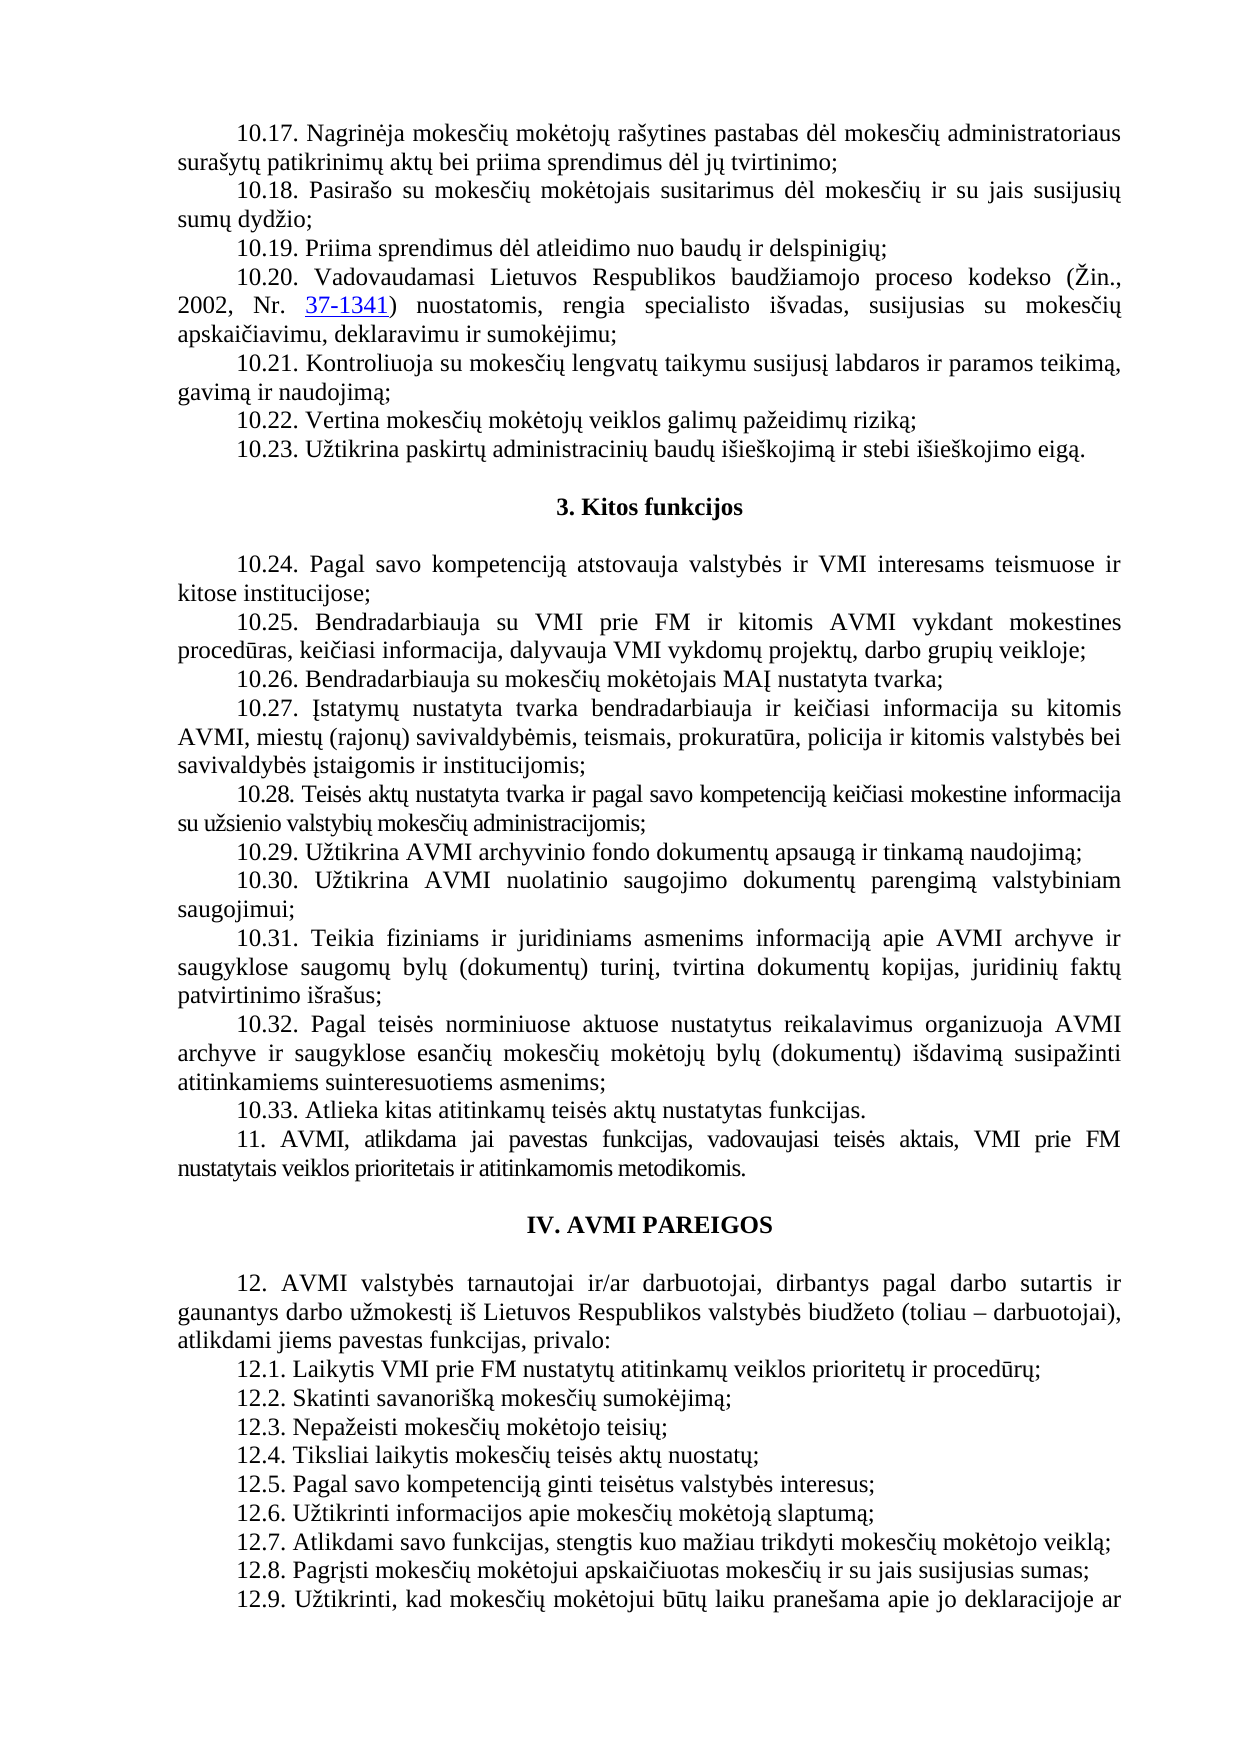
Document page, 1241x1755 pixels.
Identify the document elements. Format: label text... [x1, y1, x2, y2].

text 10.23. Užtikrina paskirtų administracinių baudų išieškojimą ir stebi išieškojimo eigą. [177, 434, 1122, 463]
text 10.29. Užtikrina AVMI archyvinio fondo dokumentų apsaugą ir tinkamą naudojimą; [177, 837, 1122, 866]
text 10.19. Priima sprendimus dėl atleidimo nuo baudų ir delspinigių; [177, 233, 1122, 262]
text 10.27. Įstatymų nustatyta tvarka bendradarbiauja ir keičiasi informacija su kitomis AVMI, miestų (rajonų) savivaldybėmis, teismais, prokuratūra, policija ir kitomis valstybės bei savivaldybės įstaigomis ir institucijomis; [177, 693, 1122, 779]
text 12.6. Užtikrinti informacijos apie mokesčių mokėtoją slaptumą; [177, 1498, 1122, 1527]
text 3. Kitos funkcijos [177, 492, 1122, 521]
text 12.2. Skatinti savanorišką mokesčių sumokėjimą; [177, 1383, 1122, 1412]
text 12.3. Nepažeisti mokesčių mokėtojo teisių; [177, 1412, 1122, 1441]
text 10.20. Vadovaudamasi Lietuvos Respublikos baudžiamojo proceso kodekso (Žin., 2002, Nr. 37-1341) nuostatomis, rengia specialisto išvadas, susijusias su mokesčių apskaičiavimu, deklaravimu ir sumokėjimu; [177, 262, 1122, 348]
text 10.28. Teisės aktų nustatyta tvarka ir pagal savo kompetenciją keičiasi mokestine informacija su užsienio valstybių mokesčių administracijomis; [177, 779, 1122, 837]
text 12.4. Tiksliai laikytis mokesčių teisės aktų nuostatų; [177, 1441, 1122, 1469]
text 10.22. Vertina mokesčių mokėtojų veiklos galimų pažeidimų riziką; [177, 406, 1122, 434]
text 12.7. Atlikdami savo funkcijas, stengtis kuo mažiau trikdyti mokesčių mokėtojo veiklą; [177, 1527, 1122, 1556]
text IV. AVMI pareigos [177, 1211, 1122, 1239]
text 10.18. Pasirašo su mokesčių mokėtojais susitarimus dėl mokesčių ir su jais susijusių sumų dydžio; [177, 176, 1122, 233]
text 12.1. Laikytis VMI prie FM nustatytų atitinkamų veiklos prioritetų ir procedūrų; [177, 1354, 1122, 1383]
text 10.31. Teikia fiziniams ir juridiniams asmenims informaciją apie AVMI archyve ir saugyklose saugomų bylų (dokumentų) turinį, tvirtina dokumentų kopijas, juridinių faktų patvirtinimo išrašus; [177, 923, 1122, 1009]
text 12.8. Pagrįsti mokesčių mokėtojui apskaičiuotas mokesčių ir su jais susijusias sumas; [177, 1556, 1122, 1584]
text 10.32. Pagal teisės norminiuose aktuose nustatytus reikalavimus organizuoja AVMI archyve ir saugyklose esančių mokesčių mokėtojų bylų (dokumentų) išdavimą susipažinti atitinkamiems suinteresuotiems asmenims; [177, 1009, 1122, 1096]
text 10.33. Atlieka kitas atitinkamų teisės aktų nustatytas funkcijas. [177, 1096, 1122, 1124]
text 10.25. Bendradarbiauja su VMI prie FM ir kitomis AVMI vykdant mokestines procedūras, keičiasi informacija, dalyvauja VMI vykdomų projektų, darbo grupių veikloje; [177, 607, 1122, 664]
text 12. AVMI valstybės tarnautojai ir/ar darbuotojai, dirbantys pagal darbo sutartis ir gaunantys darbo užmokestį iš Lietuvos Respublikos valstybės biudžeto (toliau – darbuotojai), atlikdami jiems pavestas funkcijas, privalo: [177, 1268, 1122, 1354]
text 12.5. Pagal savo kompetenciją ginti teisėtus valstybės interesus; [177, 1469, 1122, 1498]
text 10.21. Kontroliuoja su mokesčių lengvatų taikymu susijusį labdaros ir paramos teikimą, gavimą ir naudojimą; [177, 348, 1122, 406]
text 12.9. Užtikrinti, kad mokesčių mokėtojui būtų laiku pranešama apie jo deklaracijoje ar [177, 1584, 1122, 1613]
text 10.26. Bendradarbiauja su mokesčių mokėtojais MAĮ nustatyta tvarka; [177, 664, 1122, 693]
text 10.24. Pagal savo kompetenciją atstovauja valstybės ir VMI interesams teismuose ir kitose institucijose; [177, 549, 1122, 607]
text 10.30. Užtikrina AVMI nuolatinio saugojimo dokumentų parengimą valstybiniam saugojimui; [177, 866, 1122, 923]
text 11. AVMI, atlikdama jai pavestas funkcijas, vadovaujasi teisės aktais, VMI prie FM nustatytais veiklos prioritetais ir atitinkamomis metodikomis. [177, 1124, 1122, 1182]
text 10.17. Nagrinėja mokesčių mokėtojų rašytines pastabas dėl mokesčių administratoriaus surašytų patikrinimų aktų bei priima sprendimus dėl jų tvirtinimo; [177, 118, 1122, 176]
